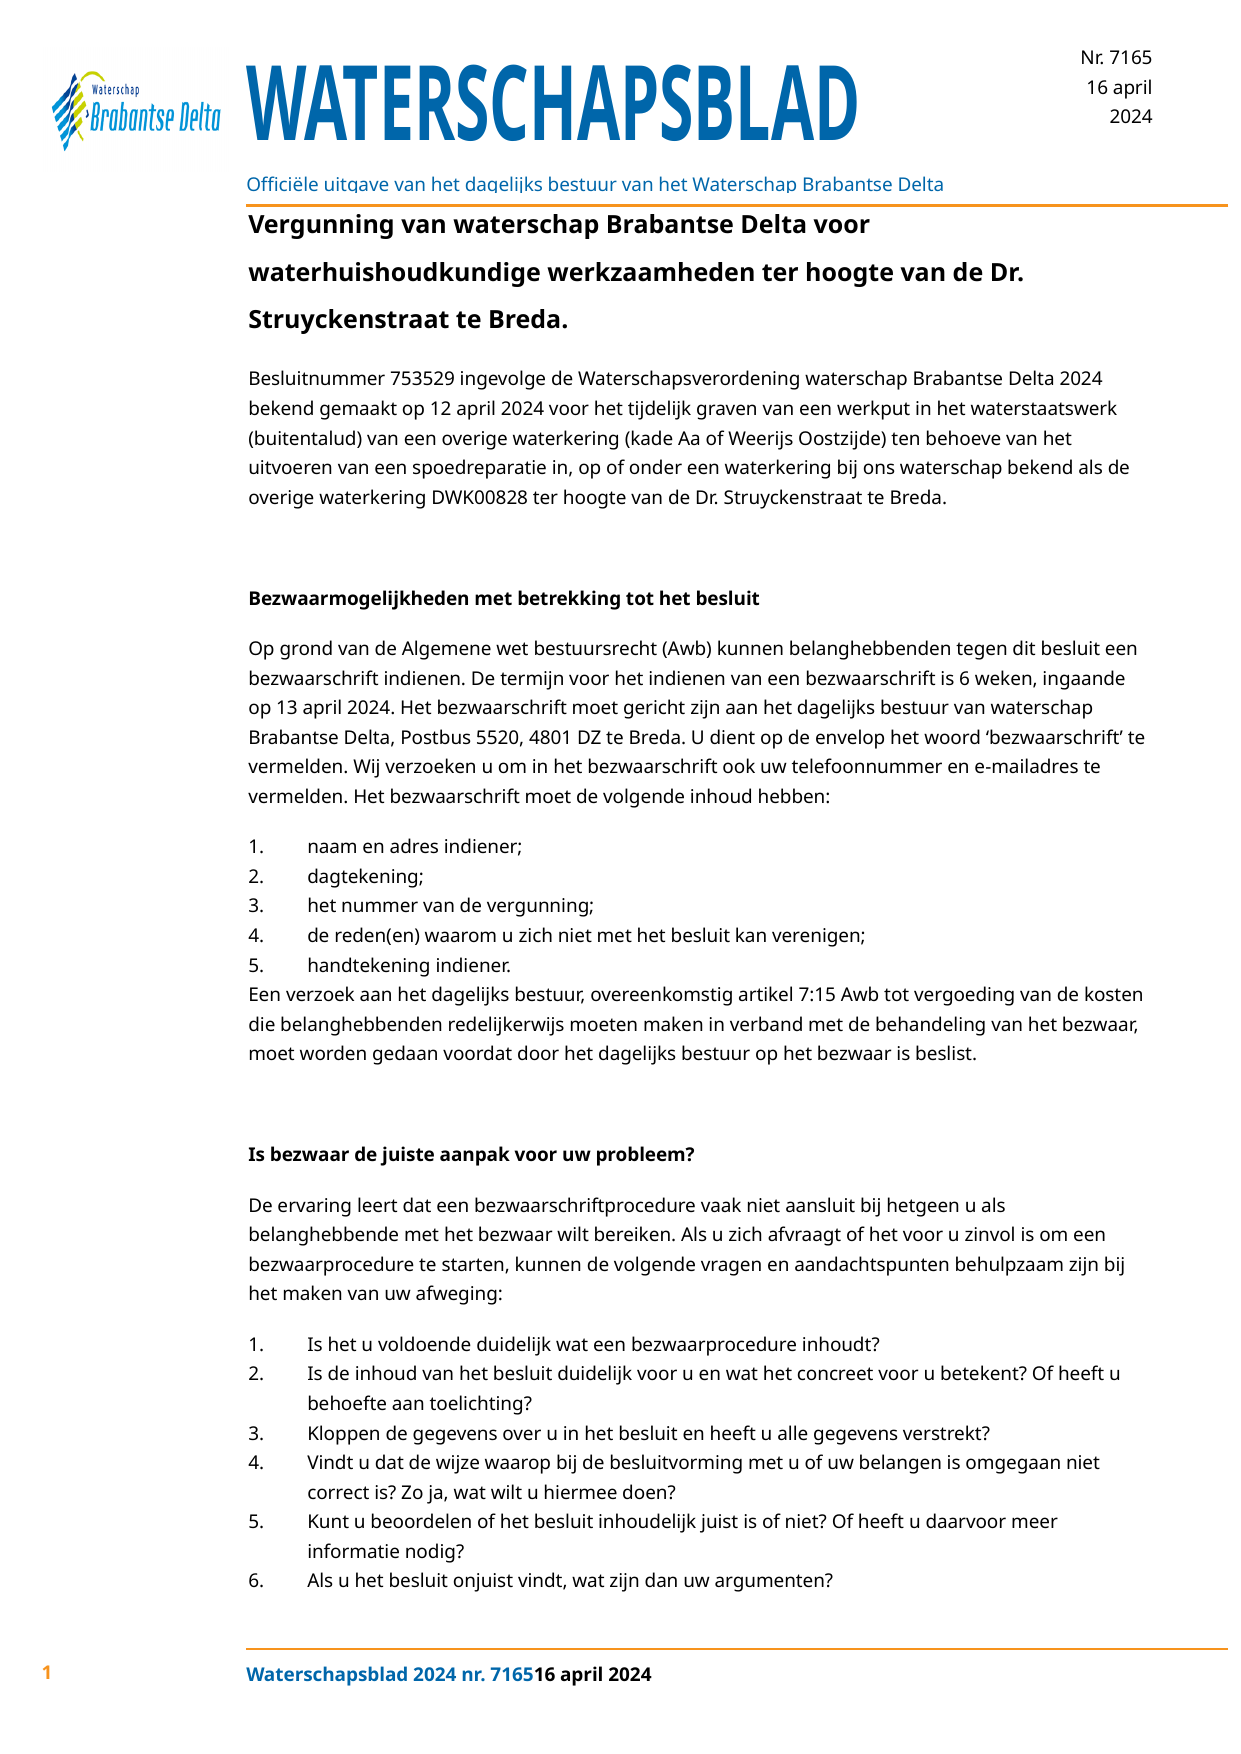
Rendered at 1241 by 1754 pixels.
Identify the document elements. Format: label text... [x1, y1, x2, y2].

text Op grond van de Algemene wet bestuursrecht (Awb) kunnen belanghebbenden tegen dit besluit een bezwaarschrift indienen. De termijn voor het indienen van een bezwaarschrift is 6 weken, ingaande op 13 april 2024. Het bezwaarschrift moet gericht zijn aan het dagelijks bestuur van waterschap Brabantse Delta, Postbus 5520, 4801 DZ te Breda. U dient op de envelop het woord ‘bezwaarschrift’ te vermelden. Wij verzoeken u om in het bezwaarschrift ook uw telefoonnummer en e‑mailadres te vermelden. Het bezwaarschrift moet de volgende inhoud hebben: [248, 635, 1152, 809]
text Is bezwaar de juiste aanpak voor uw probleem? [248, 1141, 1152, 1167]
text Een verzoek aan het dagelijks bestuur, overeenkomstig artikel 7:15 Awb tot vergoeding van de kosten die belanghebbenden redelijkerwijs moeten maken in verband met de behandeling van het bezwaar, moet worden gedaan voordat door het dagelijks bestuur op het bezwaar is beslist. [248, 981, 1152, 1066]
list Kunt u beoordelen of het besluit inhoudelijk juist is of niet? Of heeft u daarvoor meer informatie nodig? [248, 1508, 1152, 1564]
list Is de inhoud van het besluit duidelijk voor u en wat het concreet voor u betekent? Of heeft u behoefte aan toelichting? [248, 1361, 1152, 1416]
text Bezwaarmogelijkheden met betrekking tot het besluit [248, 585, 1152, 610]
list de reden(en) waarom u zich niet met het besluit kan verenigen; [248, 922, 1152, 948]
list Als u het besluit onjuist vindt, wat zijn dan uw argumenten? [248, 1568, 1152, 1593]
text Besluitnummer 753529 ingevolge de Waterschapsverordening waterschap Brabantse Delta 2024 bekend gemaakt op 12 april 2024 voor het tijdelijk graven van een werkput in het waterstaatswerk (buitentalud) van een overige waterkering (kade Aa of Weerijs Oostzijde) ten behoeve van het uitvoeren van een spoedreparatie in, op of onder een waterkering bij ons waterschap bekend als de overige waterkering DWK00828 ter hoogte van de Dr. Struyckenstraat te Breda. [248, 366, 1152, 509]
list dagtekening; [248, 863, 1152, 889]
list Vindt u dat de wijze waarop bij de besluitvorming met u of uw belangen is omgegaan niet correct is? Zo ja, wat wilt u hiermee doen? [248, 1449, 1152, 1504]
list handtekening indiener. [248, 952, 1152, 977]
list naam en adres indiener; [248, 833, 1152, 859]
list Is het u voldoende duidelijk wat een bezwaarprocedure inhoudt? [248, 1331, 1152, 1357]
text De ervaring leert dat een bezwaarschriftprocedure vaak niet aansluit bij hetgeen u als belanghebbende met het bezwaar wilt bereiken. Als u zich afvraagt of het voor u zinvol is om een bezwaarprocedure te starten, kunnen de volgende vragen en aandachtspunten behulpzaam zijn bij het maken van uw afweging: [248, 1192, 1152, 1306]
list het nummer van de vergunning; [248, 893, 1152, 918]
list Kloppen de gegevens over u in het besluit en heeft u alle gegevens verstrekt? [248, 1420, 1152, 1445]
picture [41, 47, 231, 172]
text Vergunning van waterschap Brabantse Delta voor waterhuishoudkundige werkzaamheden ter hoogte van de Dr. Struyckenstraat te Breda. [248, 207, 1152, 336]
